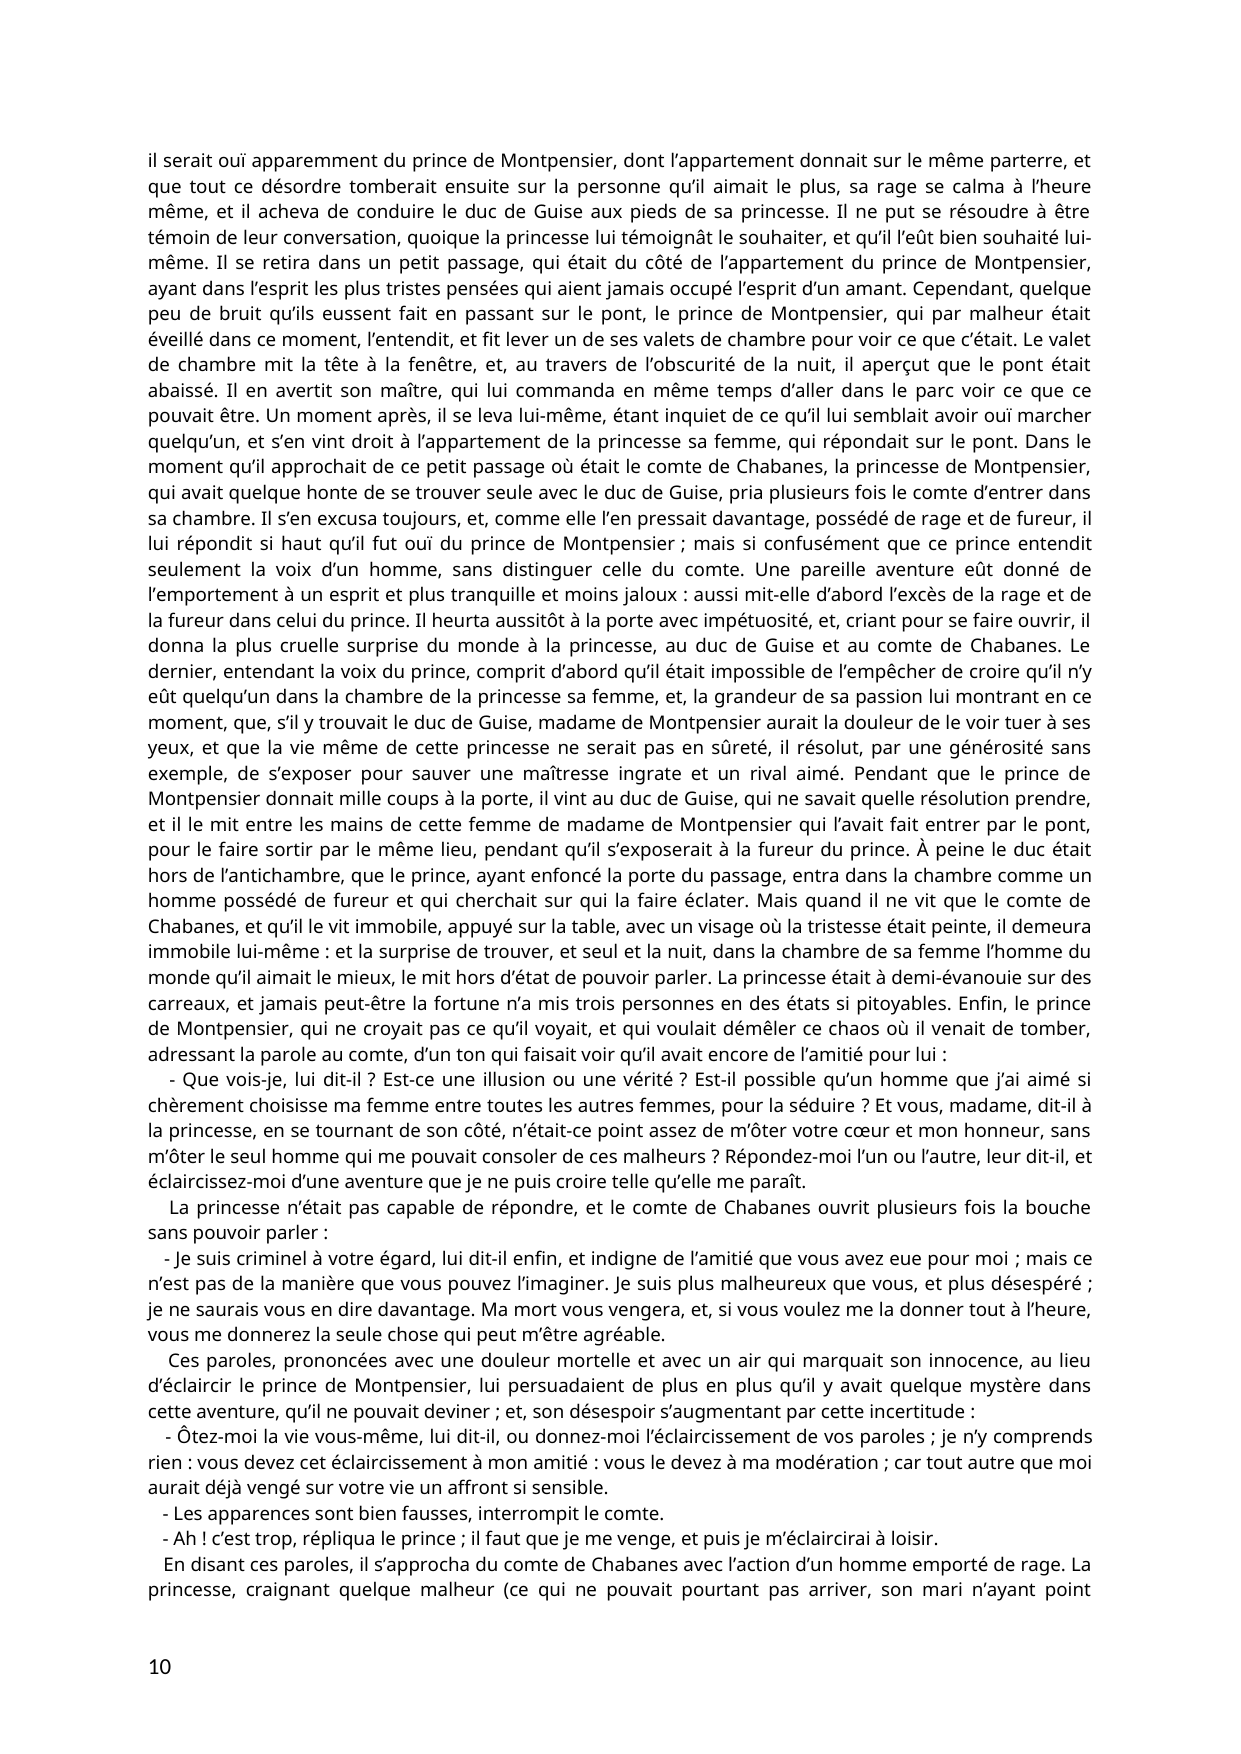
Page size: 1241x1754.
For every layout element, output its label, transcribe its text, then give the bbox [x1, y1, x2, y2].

text - Que vois-je, lui dit-il ? Est-ce une illusion ou une vérité ? Est-il possible qu’un homme que j’ai aimé si chèrement choisisse ma femme entre toutes les autres femmes, pour la séduire ? Et vous, madame, dit-il à la princesse, en se tournant de son côté, n’était-ce point assez de m’ôter votre cœur et mon honneur, sans m’ôter le seul homme qui me pouvait consoler de ces malheurs ? Répondez-moi l’un ou l’autre, leur dit-il, et éclaircissez-moi d’une aventure que je ne puis croire telle qu’elle me paraît. [148, 1066, 1093, 1194]
text - Je suis criminel à votre égard, lui dit-il enfin, et indigne de l’amitié que vous avez eue pour moi ; mais ce n’est pas de la manière que vous pouvez l’imaginer. Je suis plus malheureux que vous, et plus désespéré ; je ne saurais vous en dire davantage. Ma mort vous vengera, et, si vous voulez me la donner tout à l’heure, vous me donnerez la seule chose qui peut m’être agréable. [148, 1245, 1093, 1347]
text En disant ces paroles, il s’approcha du comte de Chabanes avec l’action d’un homme emporté de rage. La princesse, craignant quelque malheur (ce qui ne pouvait pourtant pas arriver, son mari n’ayant point [148, 1551, 1093, 1602]
text - Les apparences sont bien fausses, interrompit le comte. [148, 1500, 1093, 1526]
text La princesse n’était pas capable de répondre, et le comte de Chabanes ouvrit plusieurs fois la bouche sans pouvoir parler : [148, 1194, 1093, 1245]
text Ces paroles, prononcées avec une douleur mortelle et avec un air qui marquait son innocence, au lieu d’éclaircir le prince de Montpensier, lui persuadaient de plus en plus qu’il y avait quelque mystère dans cette aventure, qu’il ne pouvait deviner ; et, son désespoir s’augmentant par cette incertitude : [148, 1347, 1093, 1424]
text il serait ouï apparemment du prince de Montpensier, dont l’appartement donnait sur le même parterre, et que tout ce désordre tomberait ensuite sur la personne qu’il aimait le plus, sa rage se calma à l’heure même, et il acheva de conduire le duc de Guise aux pieds de sa princesse. Il ne put se résoudre à être témoin de leur conversation, quoique la princesse lui témoignât le souhaiter, et qu’il l’eût bien souhaité lui-même. Il se retira dans un petit passage, qui était du côté de l’appartement du prince de Montpensier, ayant dans l’esprit les plus tristes pensées qui aient jamais occupé l’esprit d’un amant. Cependant, quelque peu de bruit qu’ils eussent fait en passant sur le pont, le prince de Montpensier, qui par malheur était éveillé dans ce moment, l’entendit, et fit lever un de ses valets de chambre pour voir ce que c’était. Le valet de chambre mit la tête à la fenêtre, et, au travers de l’obscurité de la nuit, il aperçut que le pont était abaissé. Il en avertit son maître, qui lui commanda en même temps d’aller dans le parc voir ce que ce pouvait être. Un moment après, il se leva lui-même, étant inquiet de ce qu’il lui semblait avoir ouï marcher quelqu’un, et s’en vint droit à l’appartement de la princesse sa femme, qui répondait sur le pont. Dans le moment qu’il approchait de ce petit passage où était le comte de Chabanes, la princesse de Montpensier, qui avait quelque honte de se trouver seule avec le duc de Guise, pria plusieurs fois le comte d’entrer dans sa chambre. Il s’en excusa toujours, et, comme elle l’en pressait davantage, possédé de rage et de fureur, il lui répondit si haut qu’il fut ouï du prince de Montpensier ; mais si confusément que ce prince entendit seulement la voix d’un homme, sans distinguer celle du comte. Une pareille aventure eût donné de l’emportement à un esprit et plus tranquille et moins jaloux : aussi mit-elle d’abord l’excès de la rage et de la fureur dans celui du prince. Il heurta aussitôt à la porte avec impétuosité, et, criant pour se faire ouvrir, il donna la plus cruelle surprise du monde à la princesse, au duc de Guise et au comte de Chabanes. Le dernier, entendant la voix du prince, comprit d’abord qu’il était impossible de l’empêcher de croire qu’il n’y eût quelqu’un dans la chambre de la princesse sa femme, et, la grandeur de sa passion lui montrant en ce moment, que, s’il y trouvait le duc de Guise, madame de Montpensier aurait la douleur de le voir tuer à ses yeux, et que la vie même de cette princesse ne serait pas en sûreté, il résolut, par une générosité sans exemple, de s’exposer pour sauver une maîtresse ingrate et un rival aimé. Pendant que le prince de Montpensier donnait mille coups à la porte, il vint au duc de Guise, qui ne savait quelle résolution prendre, et il le mit entre les mains de cette femme de madame de Montpensier qui l’avait fait entrer par le pont, pour le faire sortir par le même lieu, pendant qu’il s’exposerait à la fureur du prince. À peine le duc était hors de l’antichambre, que le prince, ayant enfoncé la porte du passage, entra dans la chambre comme un homme possédé de fureur et qui cherchait sur qui la faire éclater. Mais quand il ne vit que le comte de Chabanes, et qu’il le vit immobile, appuyé sur la table, avec un visage où la tristesse était peinte, il demeura immobile lui-même : et la surprise de trouver, et seul et la nuit, dans la chambre de sa femme l’homme du monde qu’il aimait le mieux, le mit hors d’état de pouvoir parler. La princesse était à demi-évanouie sur des carreaux, et jamais peut-être la fortune n’a mis trois personnes en des états si pitoyables. Enfin, le prince de Montpensier, qui ne croyait pas ce qu’il voyait, et qui voulait démêler ce chaos où il venait de tomber, adressant la parole au comte, d’un ton qui faisait voir qu’il avait encore de l’amitié pour lui : [148, 148, 1093, 1066]
text - Ah ! c’est trop, répliqua le prince ; il faut que je me venge, et puis je m’éclaircirai à loisir. [148, 1526, 1093, 1551]
text - Ôtez-moi la vie vous-même, lui dit-il, ou donnez-moi l’éclaircissement de vos paroles ; je n’y comprends rien : vous devez cet éclaircissement à mon amitié : vous le devez à ma modération ; car tout autre que moi aurait déjà vengé sur votre vie un affront si sensible. [148, 1424, 1093, 1500]
